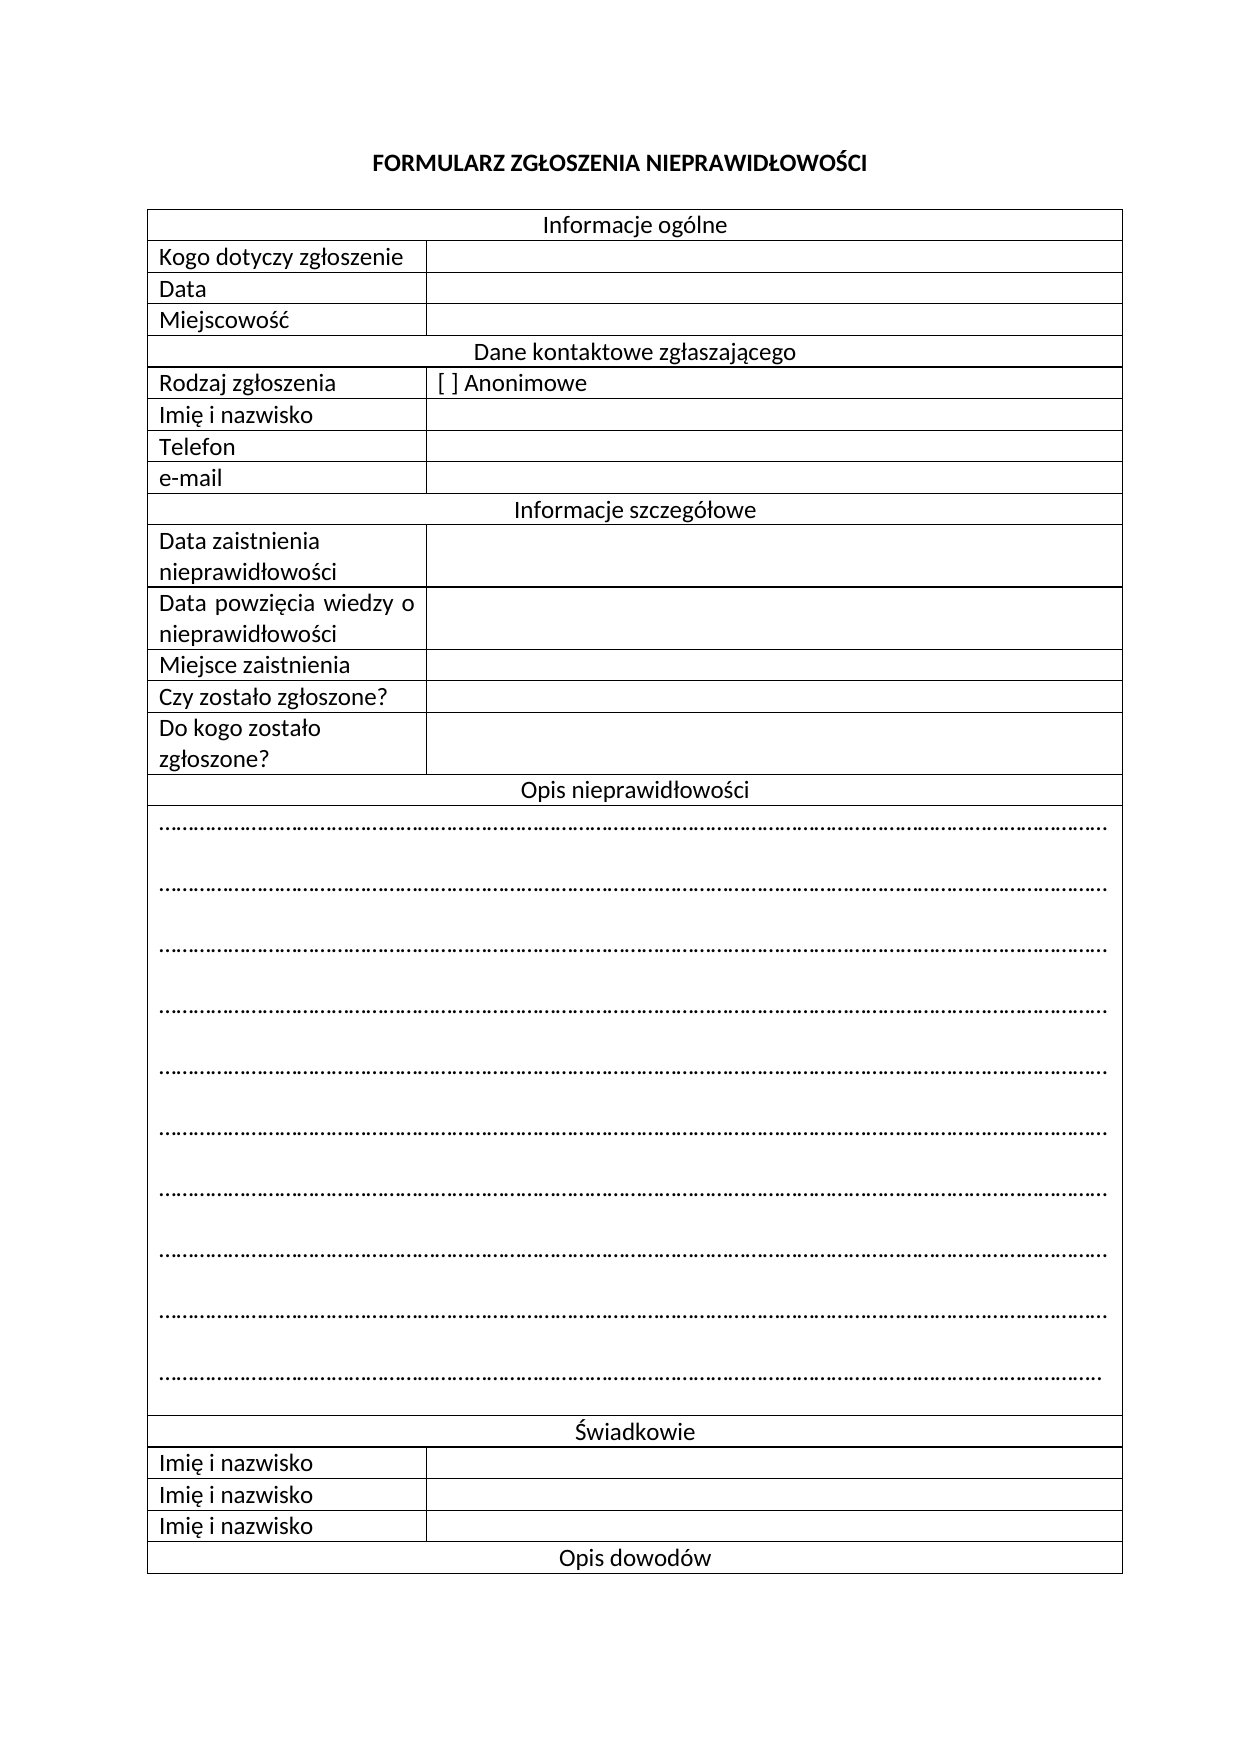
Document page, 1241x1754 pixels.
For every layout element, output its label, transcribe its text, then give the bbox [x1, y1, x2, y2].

table_cell Informacje szczegółowe [148, 494, 1122, 524]
table_cell Rodzaj zgłoszenia [148, 368, 426, 398]
table_cell [427, 431, 1122, 461]
table_cell [427, 588, 1122, 648]
table_cell Imię i nazwisko [148, 1511, 426, 1541]
table_cell Świadkowie [148, 1416, 1122, 1446]
table_cell Telefon [148, 431, 426, 461]
table_cell Data zaistnienia nieprawidłowości [148, 525, 426, 586]
table_cell [427, 525, 1122, 586]
table_cell [427, 304, 1122, 335]
table_cell [427, 681, 1122, 712]
table_cell Miejscowość [148, 304, 426, 335]
table_cell ……………………………………………………………………………………………………………………………………………………………………………………………………………………………………………………………………………………………………………………………………………………………………………………………………………………………………………………………………………………………………………………………………………………………………………………………………………………………………………………………………………………………………………………………………………………………………………………………………………………………………………………………………………………………………………………………………………………………………………………………………………………………………………………………………………………………………………………………………………………………………………………………………………………………………………………………………………………………………………………………………………………………………………………………………………………………………………………………………………………………………………………….. [148, 806, 1122, 1415]
table_cell [427, 1448, 1122, 1478]
table_cell Imię i nazwisko [148, 1448, 426, 1478]
table_cell [427, 1479, 1122, 1509]
table_cell Opis dowodów [148, 1542, 1122, 1573]
table_cell [427, 462, 1122, 493]
table_cell Data [148, 273, 426, 303]
table_cell Czy zostało zgłoszone? [148, 681, 426, 712]
table_cell Data powzięcia wiedzy o nieprawidłowości [148, 588, 426, 648]
table_cell Dane kontaktowe zgłaszającego [148, 336, 1122, 366]
table_cell Imię i nazwisko [148, 399, 426, 429]
table_cell Kogo dotyczy zgłoszenie [148, 241, 426, 272]
table_header Informacje ogólne [148, 210, 1122, 240]
table_cell Opis nieprawidłowości [148, 775, 1122, 805]
table_cell [ ] Anonimowe [427, 368, 1122, 398]
table_cell [427, 713, 1122, 774]
text FORMULARZ ZGŁOSZENIA NIEPRAWIDŁOWOŚCI [148, 148, 1093, 178]
table_cell Do kogo zostało zgłoszone? [148, 713, 426, 774]
table_cell [427, 1511, 1122, 1541]
table_cell [427, 650, 1122, 680]
table_cell [427, 399, 1122, 429]
table_cell [427, 241, 1122, 272]
table_cell [427, 273, 1122, 303]
table_cell e-mail [148, 462, 426, 493]
table_cell Miejsce zaistnienia [148, 650, 426, 680]
table_cell Imię i nazwisko [148, 1479, 426, 1509]
